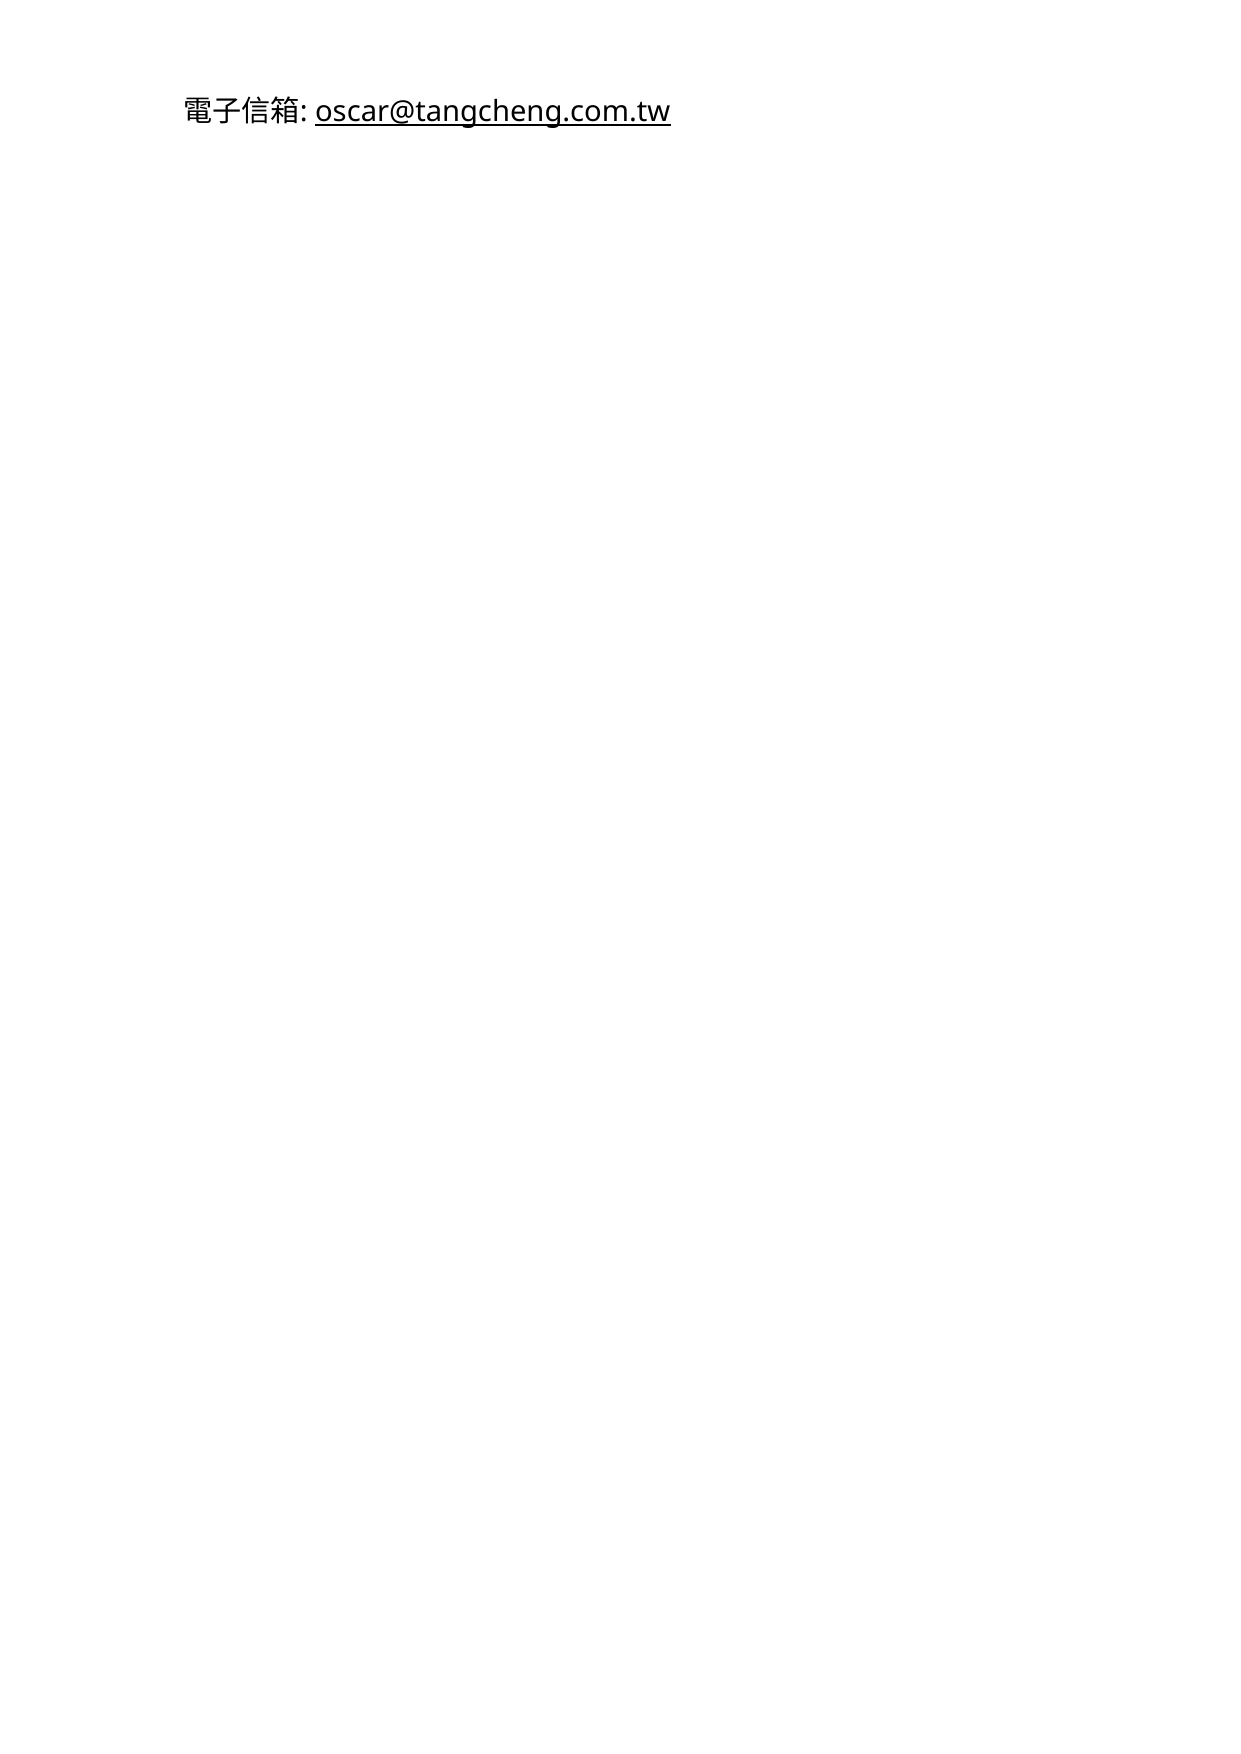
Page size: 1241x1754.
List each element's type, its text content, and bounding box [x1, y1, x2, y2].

text 電子信箱: oscar@tangcheng.com.tw [183, 89, 1104, 129]
